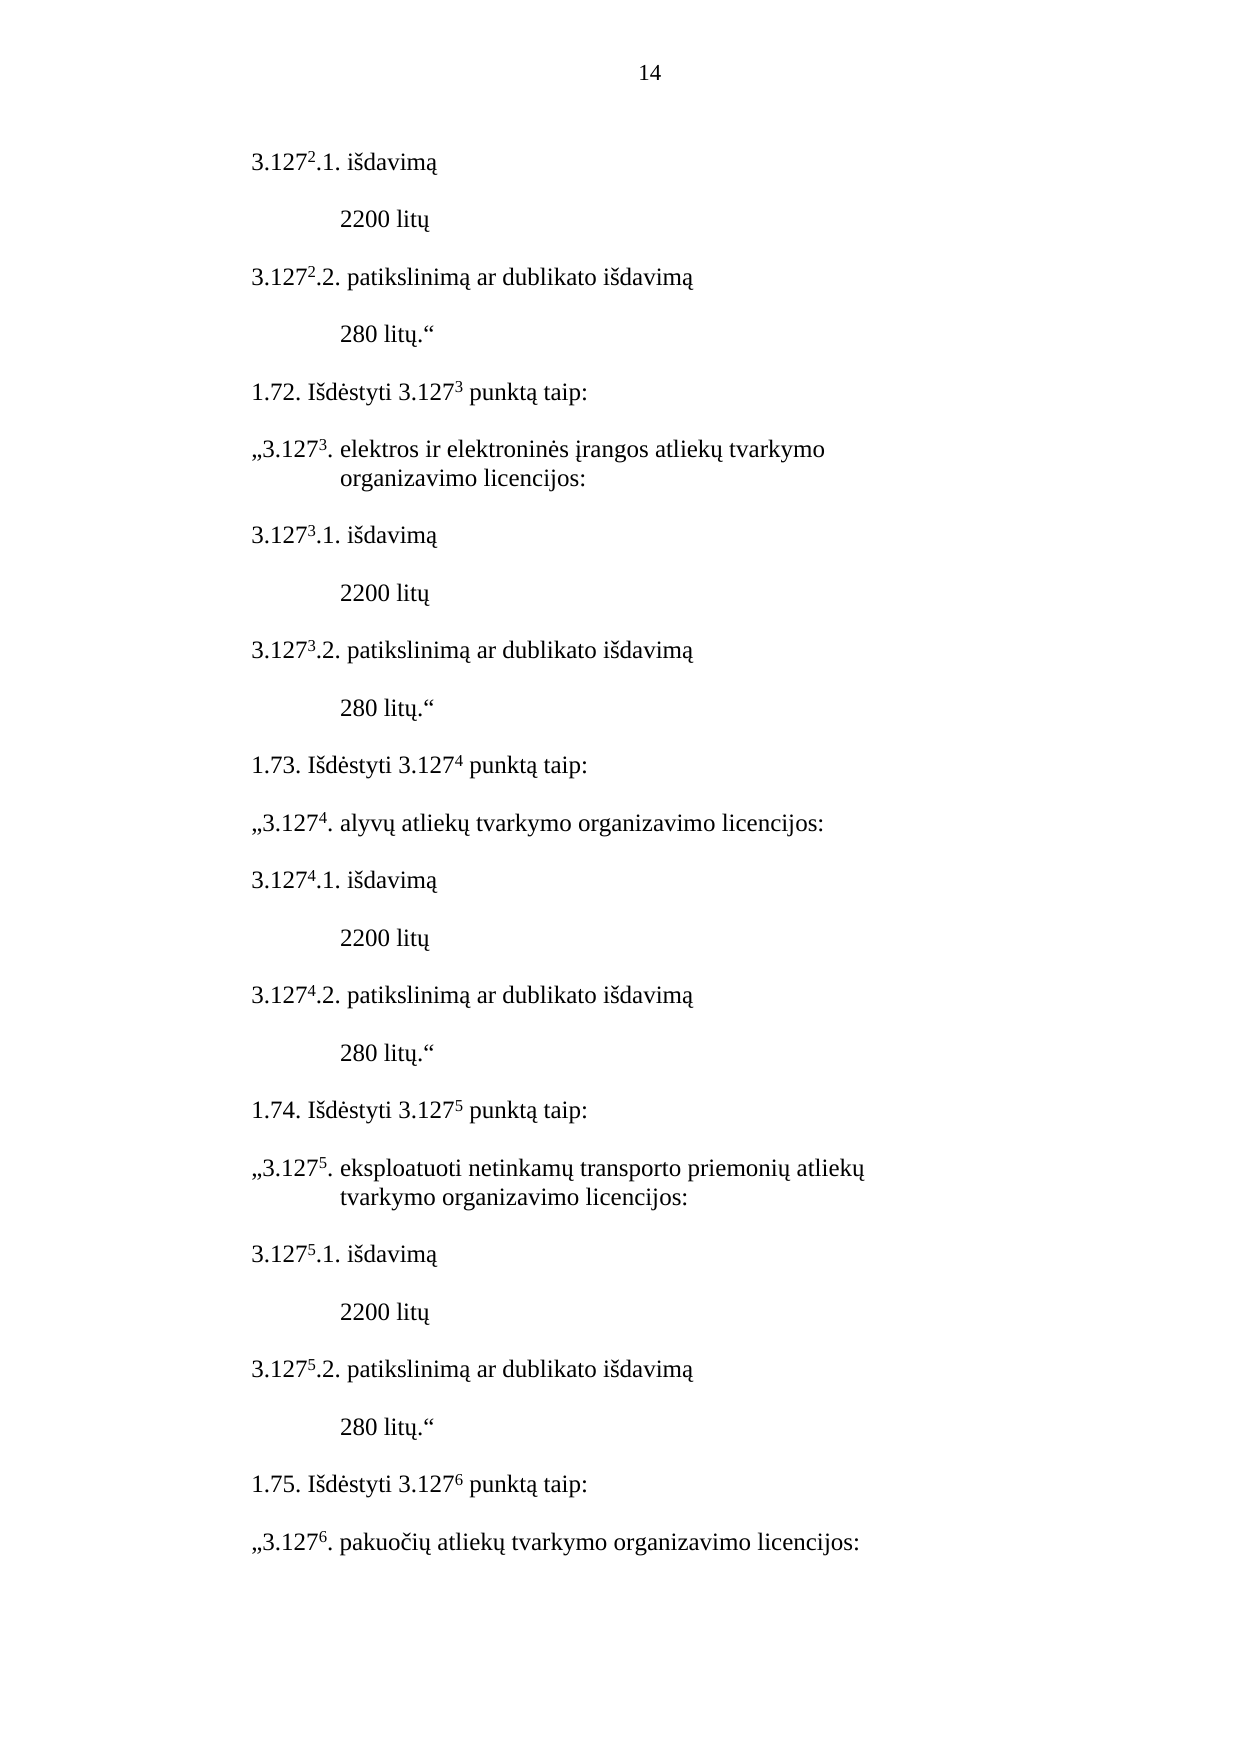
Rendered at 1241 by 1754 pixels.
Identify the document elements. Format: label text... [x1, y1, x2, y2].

text 1.75. Išdėstyti 3.1276 punktą taip: [251, 1469, 924, 1498]
text „3.1273. elektros ir elektroninės įrangos atliekų tvarkymo organizavimo licencijos: [251, 434, 924, 492]
text „3.1274. alyvų atliekų tvarkymo organizavimo licencijos: [251, 808, 924, 837]
text „3.1276. pakuočių atliekų tvarkymo organizavimo licencijos: [251, 1527, 924, 1556]
text 1.74. Išdėstyti 3.1275 punktą taip: [251, 1096, 924, 1124]
text 1.72. Išdėstyti 3.1273 punktą taip: [251, 377, 924, 406]
text 3.1273.1. išdavimą 2200 litų [251, 521, 924, 607]
text 3.1274.1. išdavimą 2200 litų [251, 866, 924, 952]
text „3.1275. eksploatuoti netinkamų transporto priemonių atliekų tvarkymo organizavimo licencijos: [251, 1153, 924, 1211]
text 1.73. Išdėstyti 3.1274 punktą taip: [251, 751, 924, 779]
text 3.1275.2. patikslinimą ar dublikato išdavimą 280 litų.“ [251, 1354, 924, 1441]
text 3.1272.2. patikslinimą ar dublikato išdavimą 280 litų.“ [251, 262, 924, 348]
text 3.1272.1. išdavimą 2200 litų [251, 147, 924, 233]
text 3.1274.2. patikslinimą ar dublikato išdavimą 280 litų.“ [251, 981, 924, 1067]
text 3.1273.2. patikslinimą ar dublikato išdavimą 280 litų.“ [251, 636, 924, 722]
text 3.1275.1. išdavimą 2200 litų [251, 1239, 924, 1326]
